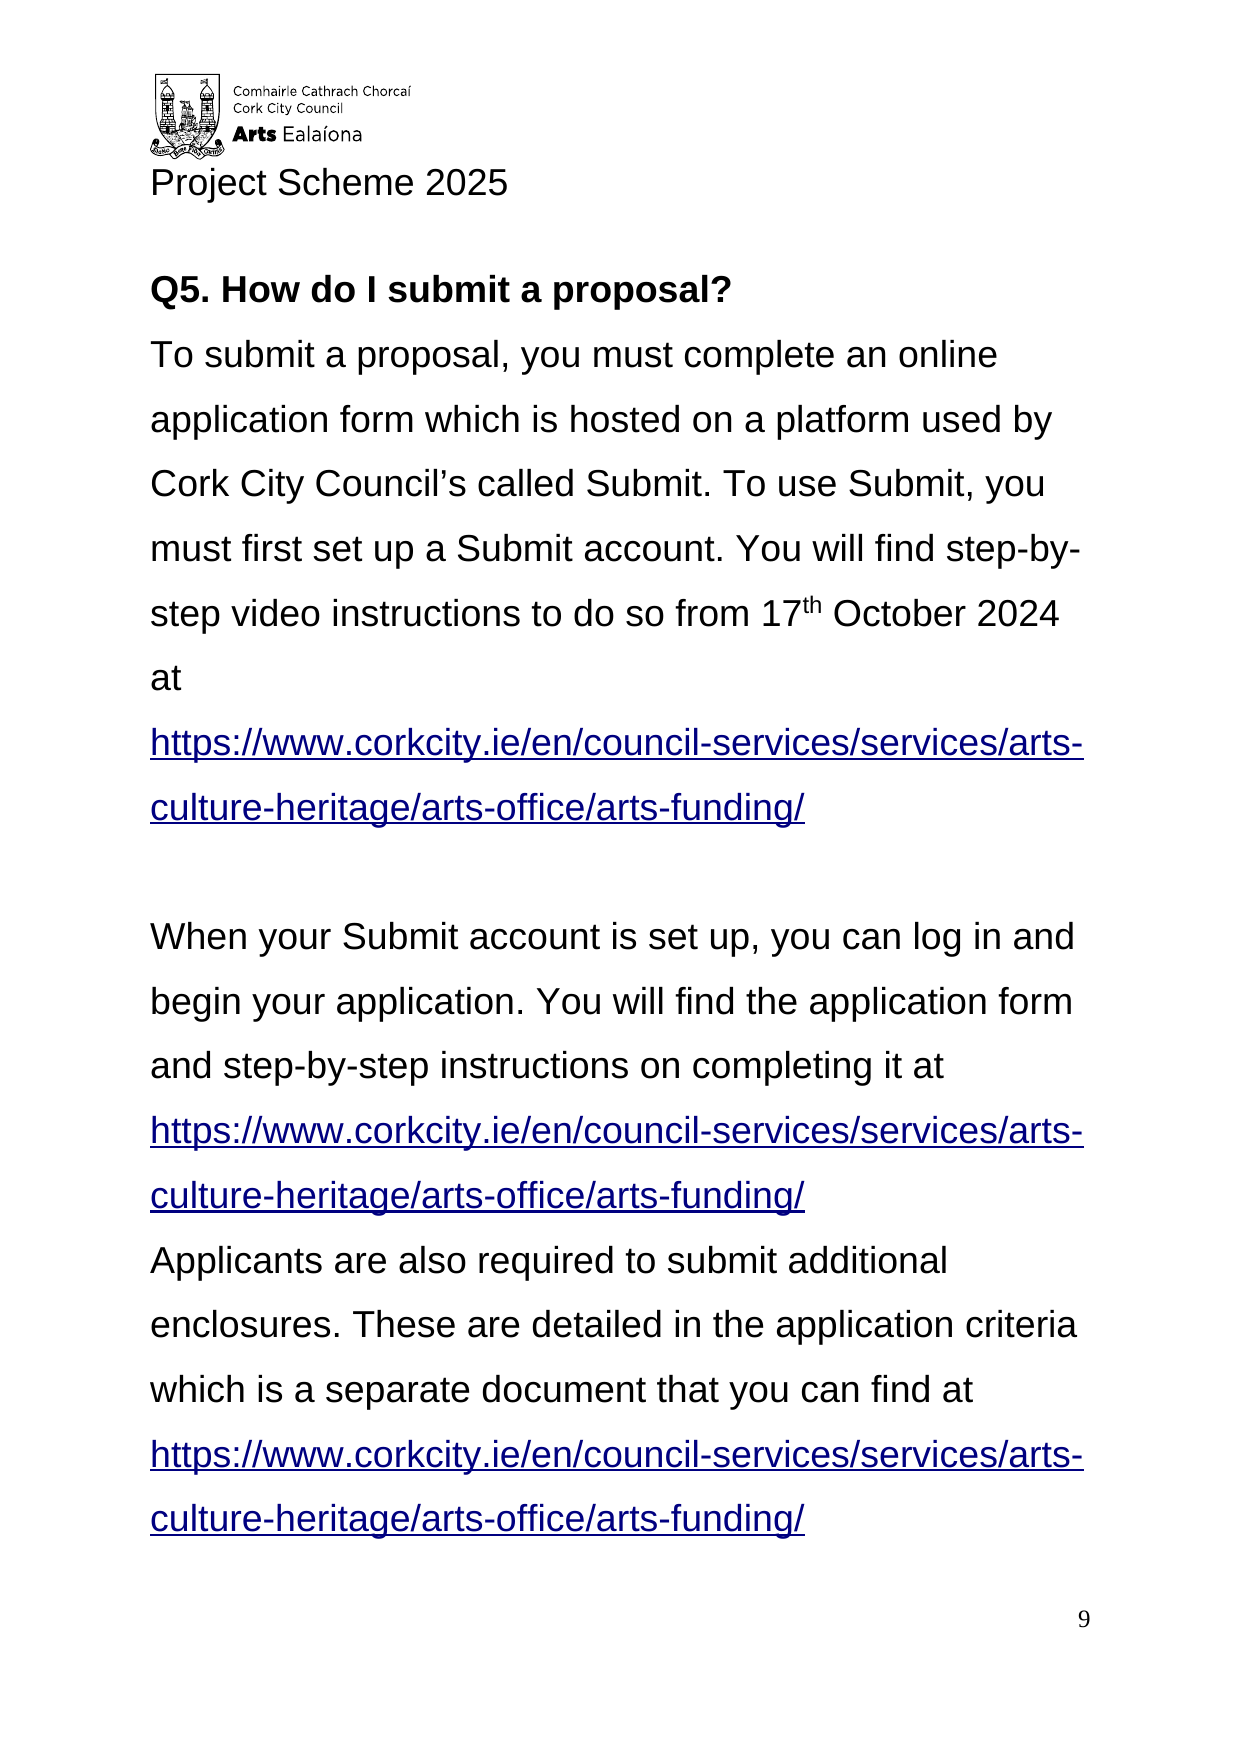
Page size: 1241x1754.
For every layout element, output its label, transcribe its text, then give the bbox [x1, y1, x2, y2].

text To submit a proposal, you must complete an online application form which is hosted on a platform used by Cork City Council’s called Submit. To use Submit, you must first set up a Submit account. You will find step-by-step video instructions to do so from 17th October 2024 at https://www.corkcity.ie/en/council-services/services/arts-culture-heritage/arts-office/arts-funding/ [150, 332, 1090, 828]
text When your Submit account is set up, you can log in and begin your application. You will find the application form and step-by-step instructions on completing it at https://www.corkcity.ie/en/council-services/services/arts-culture-heritage/arts-office/arts-funding/ [150, 914, 1090, 1216]
text Q5. How do I submit a proposal? [150, 267, 1090, 311]
text Applicants are also required to submit additional enclosures. These are detailed in the application criteria which is a separate document that you can find at https://www.corkcity.ie/en/council-services/services/arts-culture-heritage/arts-office/arts-funding/ [150, 1238, 1090, 1540]
